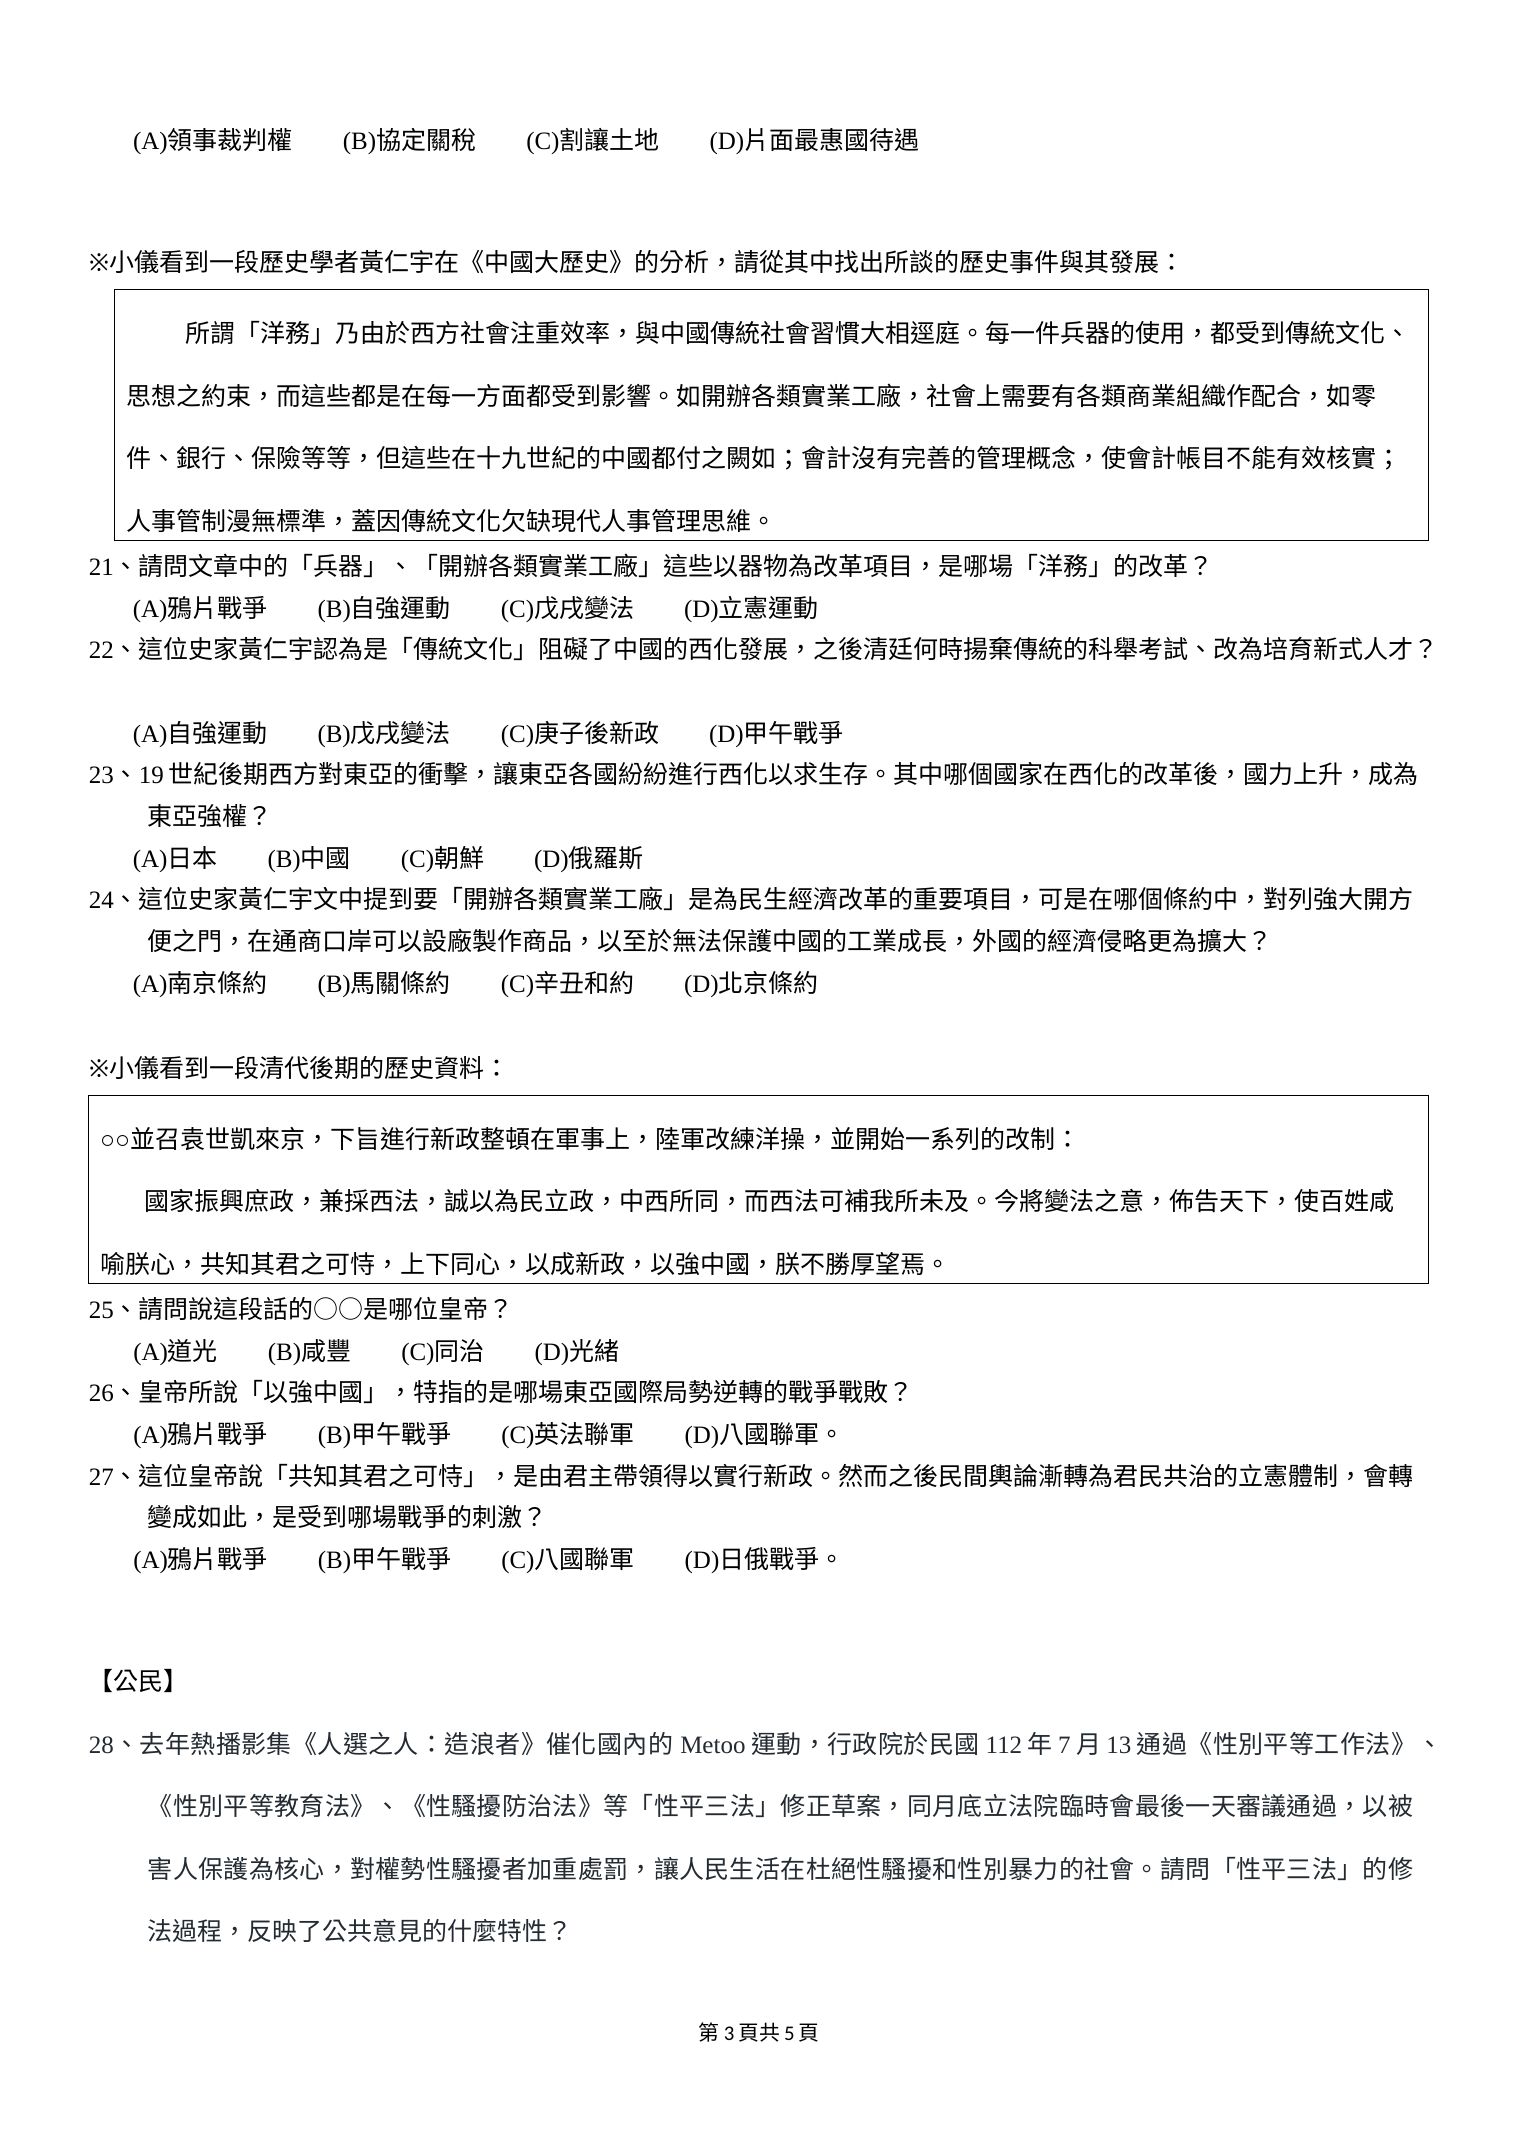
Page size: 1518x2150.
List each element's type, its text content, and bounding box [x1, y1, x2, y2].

table_header 所謂「洋務」乃由於西方社會注重效率，與中國傳統社會習慣大相逕庭。每一件兵器的使用，都受到傳統文化、思想之約束，而這些都是在每一方面都受到影響。如開辦各類實業工廠，社會上需要有各類商業組織作配合，如零件、銀行、保險等等，但這些在十九世紀的中國都付之闕如；會計沒有完善的管理概念，使會計帳目不能有效核實；人事管制漫無標準，蓋因傳統文化欠缺現代人事管理思維。 [115, 290, 1428, 540]
table_header ○○並召袁世凱來京，下旨進行新政整頓在軍事上，陸軍改練洋操，並開始一系列的改制： 國家振興庶政，兼採西法，誠以為民立政，中西所同，而西法可補我所未及。今將變法之意，佈告天下，使百姓咸喻朕心，共知其君之可恃，上下同心，以成新政，以強中國，朕不勝厚望焉。 [89, 1096, 1428, 1283]
text 22、這位史家黃仁宇認為是「傳統文化」阻礙了中國的西化發展，之後清廷何時揚棄傳統的科舉考試、改為培育新式人才？ [89, 624, 1429, 708]
text ※小儀看到一段歷史學者黃仁宇在《中國大歷史》的分析，請從其中找出所談的歷史事件與其發展： [89, 219, 1429, 282]
text 27、這位皇帝說「共知其君之可恃」，是由君主帶領得以實行新政。然而之後民間輿論漸轉為君民共治的立憲體制，會轉變成如此，是受到哪場戰爭的刺激？ [89, 1451, 1429, 1534]
text 25、請問說這段話的○○是哪位皇帝？ [89, 1284, 1429, 1326]
text (A)鴉片戰爭 (B)甲午戰爭 (C)英法聯軍 (D)八國聯軍。 [133, 1409, 1429, 1451]
text ※小儀看到一段清代後期的歷史資料： [89, 1024, 1429, 1087]
text 23、19世紀後期西方對東亞的衝擊，讓東亞各國紛紛進行西化以求生存。其中哪個國家在西化的改革後，國力上升，成為東亞強權？ [89, 749, 1429, 833]
text 21、請問文章中的「兵器」、「開辦各類實業工廠」這些以器物為改革項目，是哪場「洋務」的改革？ [89, 541, 1429, 583]
text 24、這位史家黃仁宇文中提到要「開辦各類實業工廠」是為民生經濟改革的重要項目，可是在哪個條約中，對列強大開方便之門，在通商口岸可以設廠製作商品，以至於無法保護中國的工業成長，外國的經濟侵略更為擴大？ [89, 874, 1429, 958]
text 26、皇帝所說「以強中國」，特指的是哪場東亞國際局勢逆轉的戰爭戰敗？ [89, 1367, 1429, 1409]
text (A)鴉片戰爭 (B)自強運動 (C)戊戌變法 (D)立憲運動 [133, 583, 1429, 624]
text (A)自強運動 (B)戊戌變法 (C)庚子後新政 (D)甲午戰爭 [133, 708, 1429, 749]
text (A)日本 (B)中國 (C)朝鮮 (D)俄羅斯 [133, 833, 1429, 874]
text (A)道光 (B)咸豐 (C)同治 (D)光緒 [133, 1326, 1429, 1367]
text (A)領事裁判權 (B)協定關稅 (C)割讓土地 (D)片面最惠國待遇 [133, 115, 1429, 157]
text (A)鴉片戰爭 (B)甲午戰爭 (C)八國聯軍 (D)日俄戰爭。 [133, 1534, 1429, 1576]
text 【公民】 [89, 1638, 1429, 1701]
text 28、去年熱播影集《人選之人：造浪者》催化國內的Metoo運動，行政院於民國112年7月13通過《性別平等工作法》、《性別平等教育法》、《性騷擾防治法》等「性平三法」修正草案，同月底立法院臨時會最後一天審議通過，以被害人保護為核心，對權勢性騷擾者加重處罰，讓人民生活在杜絕性騷擾和性別暴力的社會。請問「性平三法」的修法過程，反映了公共意見的什麼特性？ [89, 1701, 1418, 1951]
text (A)南京條約 (B)馬關條約 (C)辛丑和約 (D)北京條約 [133, 958, 1429, 999]
